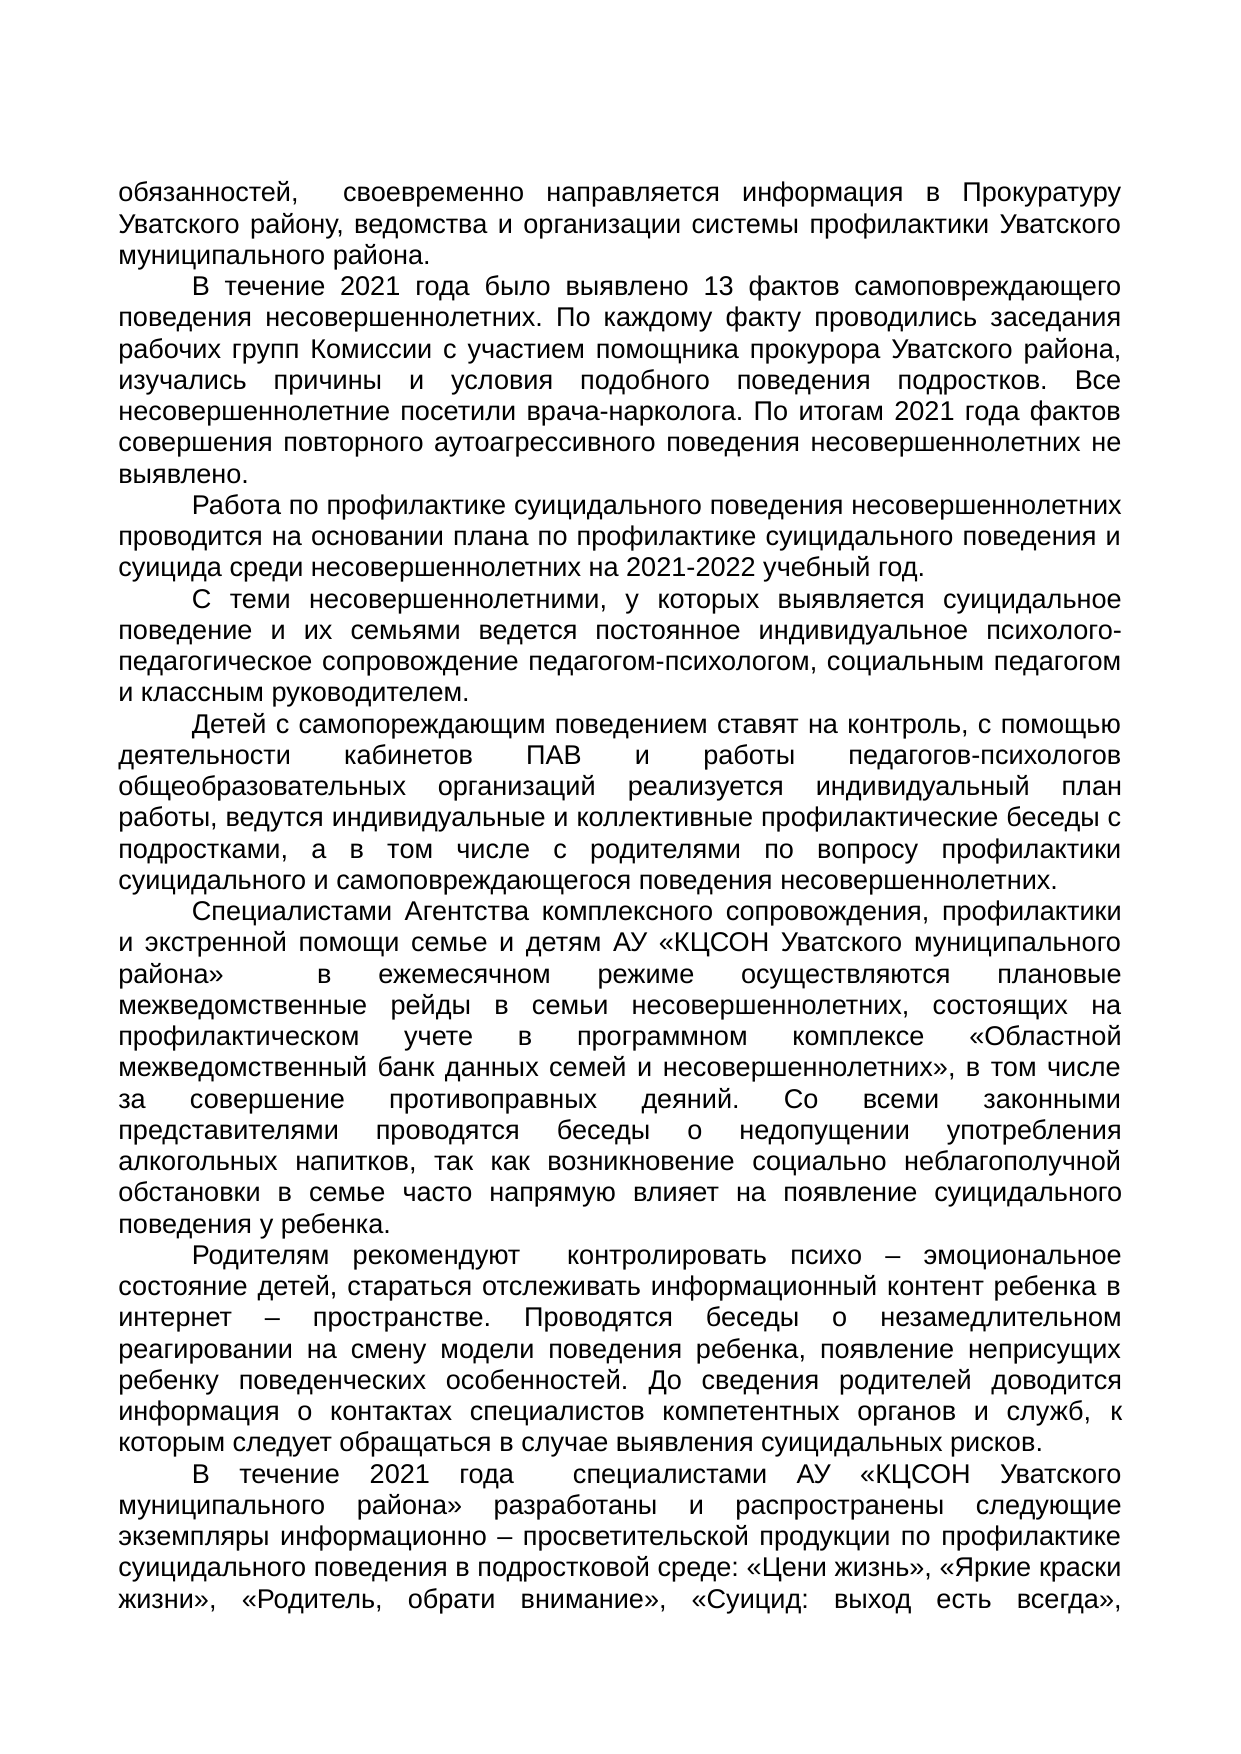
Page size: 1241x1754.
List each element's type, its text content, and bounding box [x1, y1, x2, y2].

text Детей с самопореждающим поведением ставят на контроль, с помощью деятельности кабинетов ПАВ и работы педагогов-психологов общеобразовательных организаций реализуется индивидуальный план работы, ведутся индивидуальные и коллективные профилактические беседы с подростками, а в том числе с родителями по вопросу профилактики суицидального и самоповреждающегося поведения несовершеннолетних. [118, 708, 1122, 895]
text Работа по профилактике суицидального поведения несовершеннолетних проводится на основании плана по профилактике суицидального поведения и суицида среди несовершеннолетних на 2021-2022 учебный год. [118, 489, 1122, 583]
text В течение 2021 года специалистами АУ «КЦСОН Уватского муниципального района» разработаны и распространены следующие экземпляры информационно – просветительской продукции по профилактике суицидального поведения в подростковой среде: «Цени жизнь», «Яркие краски жизни», «Родитель, обрати внимание», «Суицид: выход есть всегда», [118, 1458, 1122, 1614]
text Родителям рекомендуют контролировать психо – эмоциональное состояние детей, стараться отслеживать информационный контент ребенка в интернет – пространстве. Проводятся беседы о незамедлительном реагировании на смену модели поведения ребенка, появление неприсущих ребенку поведенческих особенностей. До сведения родителей доводится информация о контактах специалистов компетентных органов и служб, к которым следует обращаться в случае выявления суицидальных рисков. [118, 1239, 1122, 1458]
text В течение 2021 года было выявлено 13 фактов самоповреждающего поведения несовершеннолетних. По каждому факту проводились заседания рабочих групп Комиссии с участием помощника прокурора Уватского района, изучались причины и условия подобного поведения подростков. Все несовершеннолетние посетили врача-нарколога. По итогам 2021 года фактов совершения повторного аутоагрессивного поведения несовершеннолетних не выявлено. [118, 270, 1122, 489]
text Специалистами Агентства комплексного сопровождения, профилактики и экстренной помощи семье и детям АУ «КЦСОН Уватского муниципального района» в ежемесячном режиме осуществляются плановые межведомственные рейды в семьи несовершеннолетних, состоящих на профилактическом учете в программном комплексе «Областной межведомственный банк данных семей и несовершеннолетних», в том числе за совершение противоправных деяний. Со всеми законными представителями проводятся беседы о недопущении употребления алкогольных напитков, так как возникновение социально неблагополучной обстановки в семье часто напрямую влияет на появление суицидального поведения у ребенка. [118, 895, 1122, 1239]
text С теми несовершеннолетними, у которых выявляется суицидальное поведение и их семьями ведется постоянное индивидуальное психолого-педагогическое сопровождение педагогом-психологом, социальным педагогом и классным руководителем. [118, 583, 1122, 708]
text обязанностей, своевременно направляется информация в Прокуратуру Уватского району, ведомства и организации системы профилактики Уватского муниципального района. [118, 176, 1122, 270]
